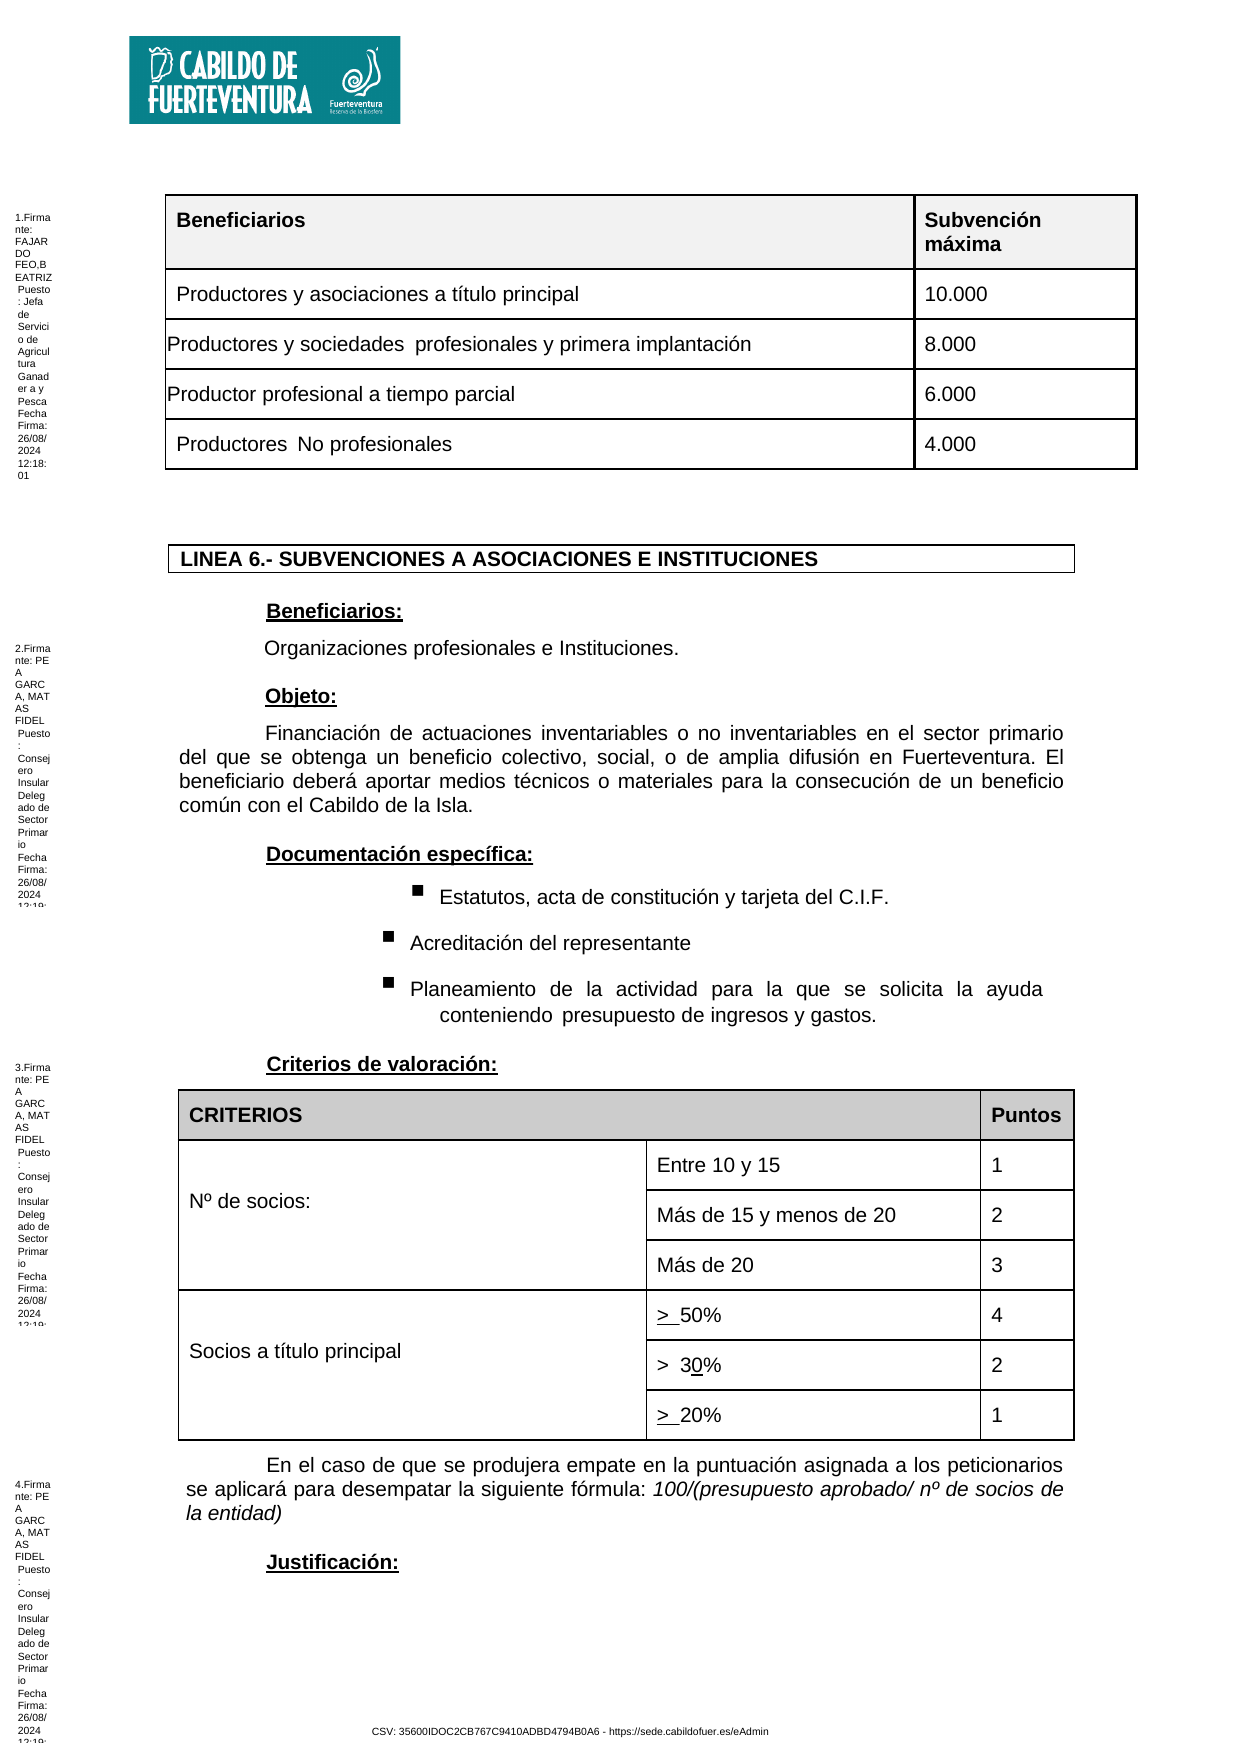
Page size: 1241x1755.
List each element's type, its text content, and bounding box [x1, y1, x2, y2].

table_cell Más de 20 [647, 1241, 980, 1289]
table_cell 1 [981, 1141, 1073, 1189]
text Organizaciones profesionales e Instituciones. [264, 635, 1063, 659]
table_cell 1 [981, 1391, 1073, 1439]
table_cell Nº de socios: [179, 1141, 646, 1289]
table_cell Socios a título principal [179, 1291, 646, 1439]
table_cell 4 [981, 1291, 1073, 1339]
text 4.Firmante: PE A GARC A, MAT AS FIDEL [15, 1479, 52, 1563]
list Estatutos, acta de constitución y tarjeta del C.I.F. [410, 866, 1241, 914]
table_cell > 20% [647, 1391, 980, 1439]
subtitle [13, 211, 52, 489]
text Puesto: Consejero Insular Delegado de Sector Primario Fecha Firma: 26/08/2024 12:19:29 [18, 1146, 51, 1325]
table_cell Más de 15 y menos de 20 [647, 1191, 980, 1239]
list Planeamiento de la actividad para la que se solicita la ayuda conteniendo presupuesto de ingresos y gastos. [381, 961, 1063, 1027]
text Puesto: Consejero Insular Delegado de Sector Primario Fecha Firma: 26/08/2024 12:19:19 [18, 727, 51, 906]
table_cell Productores No profesionales [166, 420, 913, 468]
table_cell 8.000 [916, 320, 1135, 368]
table_header Beneficiarios [166, 196, 913, 268]
subtitle Justificación: [266, 1550, 1241, 1574]
table_cell 6.000 [916, 370, 1135, 418]
table_cell Productores y asociaciones a título principal [166, 270, 913, 318]
text [13, 643, 18, 906]
list Acreditación del representante [381, 914, 1241, 959]
subtitle Objeto: [265, 684, 1241, 708]
table_cell 4.000 [916, 420, 1135, 468]
table_cell 3 [981, 1241, 1073, 1289]
text 1.Firmante: FAJARDO FEO,BEATRIZ [15, 211, 52, 283]
text 2.Firmante: PE A GARC A, MAT AS FIDEL [15, 643, 52, 727]
table_cell > 50% [647, 1291, 980, 1339]
text En el caso de que se produjera empate en la puntuación asignada a los peticionarios se aplicará para desempatar la siguiente fórmula: 100/(presupuesto aprobado/ nº de socios de la entidad) [186, 1453, 1064, 1525]
table_cell 10.000 [916, 270, 1135, 318]
table_cell Productor profesional a tiempo parcial [166, 370, 913, 418]
text LINEA 6.- SUBVENCIONES A ASOCIACIONES E INSTITUCIONES [180, 547, 1073, 571]
table_cell 2 [981, 1341, 1073, 1389]
text Financiación de actuaciones inventariables o no inventariables en el sector primario del que se obtenga un beneficio colectivo, social, o de amplia difusión en Fuerteventura. El beneficiario deberá aportar medios técnicos o materiales para la consecución de un beneficio común con el Cabildo de la Isla. [179, 721, 1064, 817]
table_header Puntos [981, 1091, 1073, 1139]
table_header CRITERIOS [179, 1091, 980, 1139]
table_cell Entre 10 y 15 [647, 1141, 980, 1189]
text Puesto: Jefa de Servicio de Agricultura Ganader a y Pesca Fecha Firma: 26/08/2024 12:18:01 [18, 284, 51, 482]
subtitle Beneficiarios: [266, 598, 1241, 622]
subtitle Documentación específica: [266, 842, 1241, 866]
table_header Subvención máxima [916, 196, 1135, 268]
table_cell Productores y sociedades profesionales y primera implantación [166, 320, 913, 368]
text Puesto: Consejero Insular Delegado de Sector Primario Fecha Firma: 26/08/2024 12:19:35 [18, 1563, 51, 1742]
subtitle Criterios de valoración: [266, 1052, 1241, 1076]
text 3.Firmante: PE A GARC A, MAT AS FIDEL [15, 1062, 52, 1146]
subtitle [13, 1062, 18, 1325]
table_cell 2 [981, 1191, 1073, 1239]
table_cell > 30% [647, 1341, 980, 1389]
